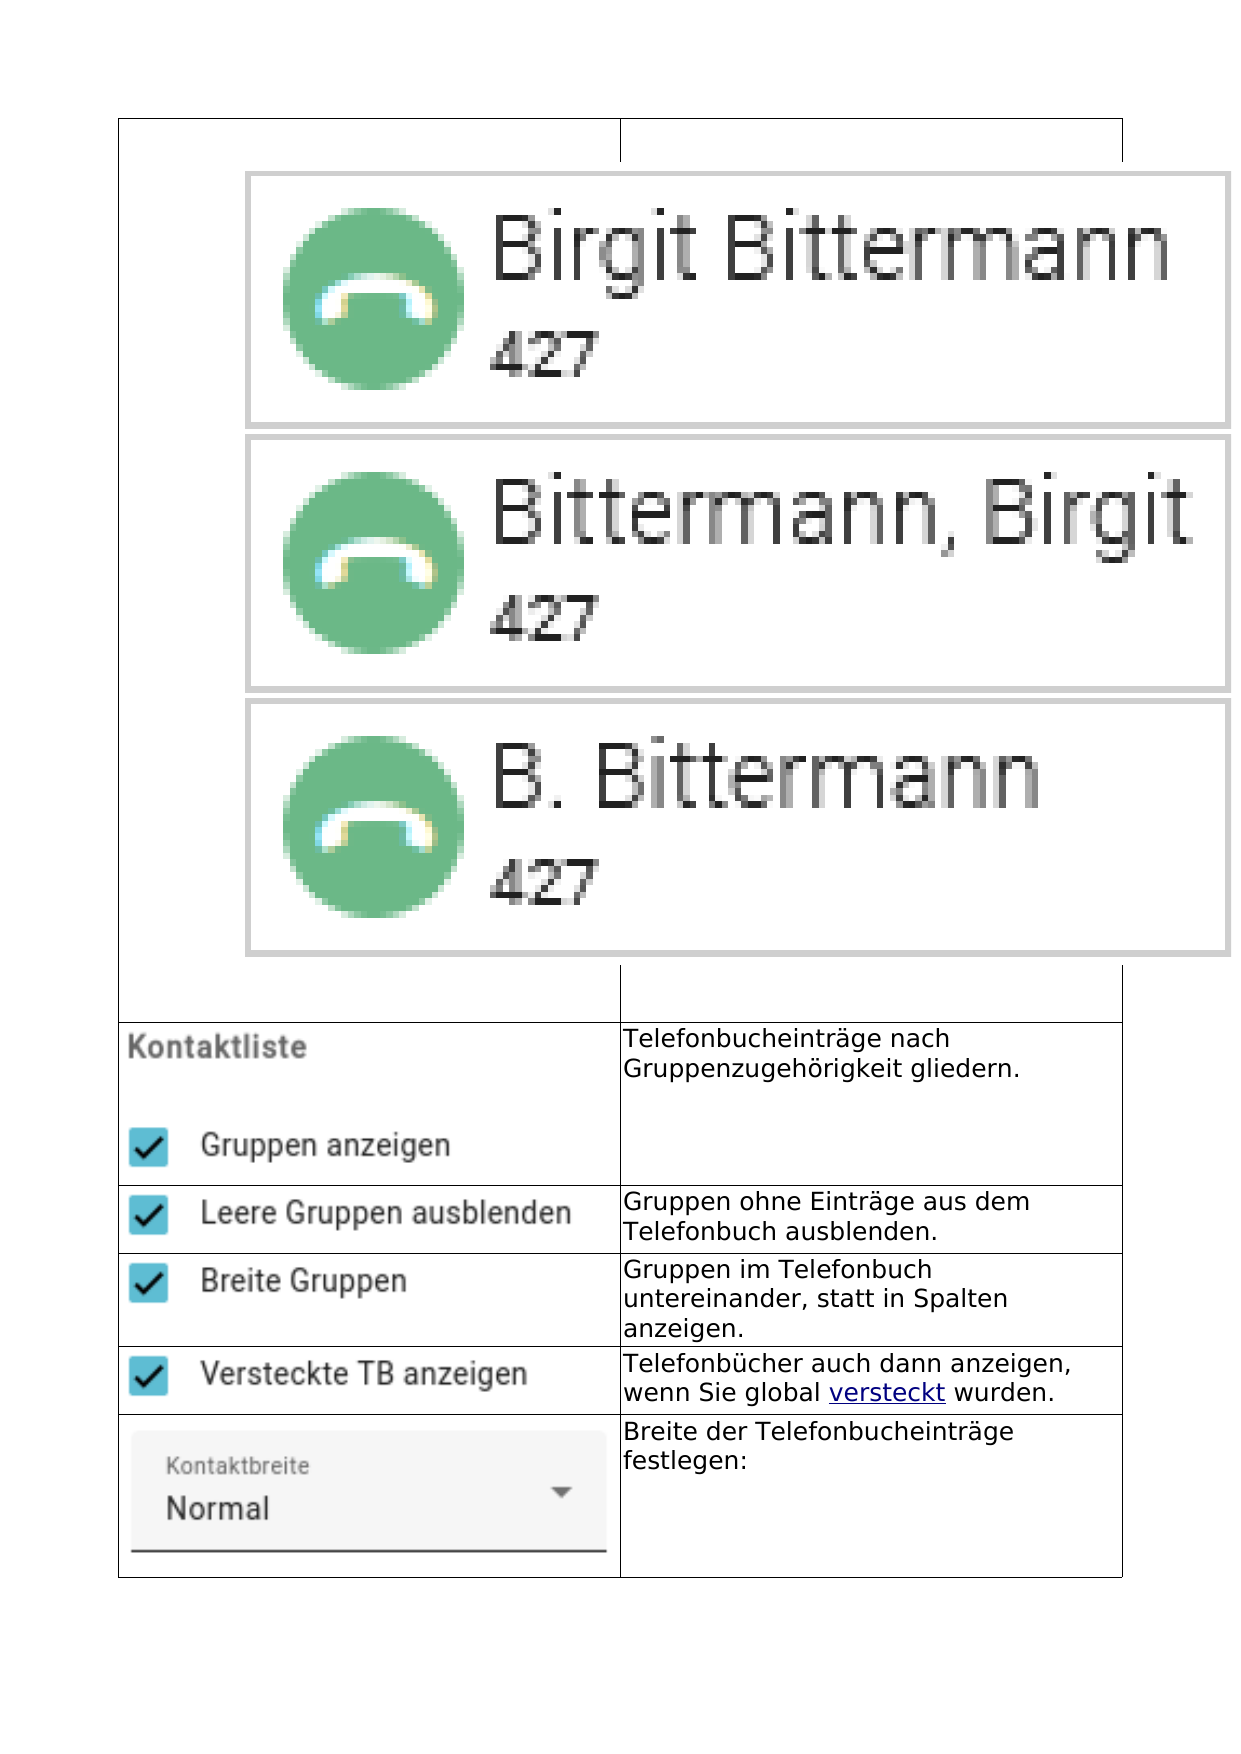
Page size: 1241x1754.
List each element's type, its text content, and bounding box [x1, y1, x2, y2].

table_cell Gruppen im Telefonbuch untereinander, statt in Spalten anzeigen. [621, 1254, 1122, 1346]
table_cell Telefonbücher auch dann anzeigen, wenn Sie global versteckt wurden. [621, 1347, 1122, 1414]
picture [121, 1348, 618, 1405]
picture [121, 1187, 618, 1244]
picture [245, 434, 1232, 693]
table_cell [119, 1254, 620, 1346]
picture [121, 1024, 618, 1176]
picture [245, 171, 1232, 429]
table_cell [119, 1415, 620, 1577]
table_cell Telefonbucheinträge nach Gruppenzugehörigkeit gliedern. [621, 1023, 1122, 1184]
table_cell [119, 119, 620, 1022]
picture [121, 1255, 618, 1312]
table_cell [236, 119, 1240, 1022]
picture [121, 1416, 618, 1568]
table_cell [119, 1186, 620, 1252]
picture [245, 698, 1232, 957]
table_cell Gruppen ohne Einträge aus dem Telefonbuch ausblenden. [621, 1186, 1122, 1252]
table_cell [119, 1347, 620, 1414]
table_cell [119, 1023, 620, 1184]
table_cell Breite der Telefonbucheinträge festlegen: [621, 1415, 1122, 1577]
